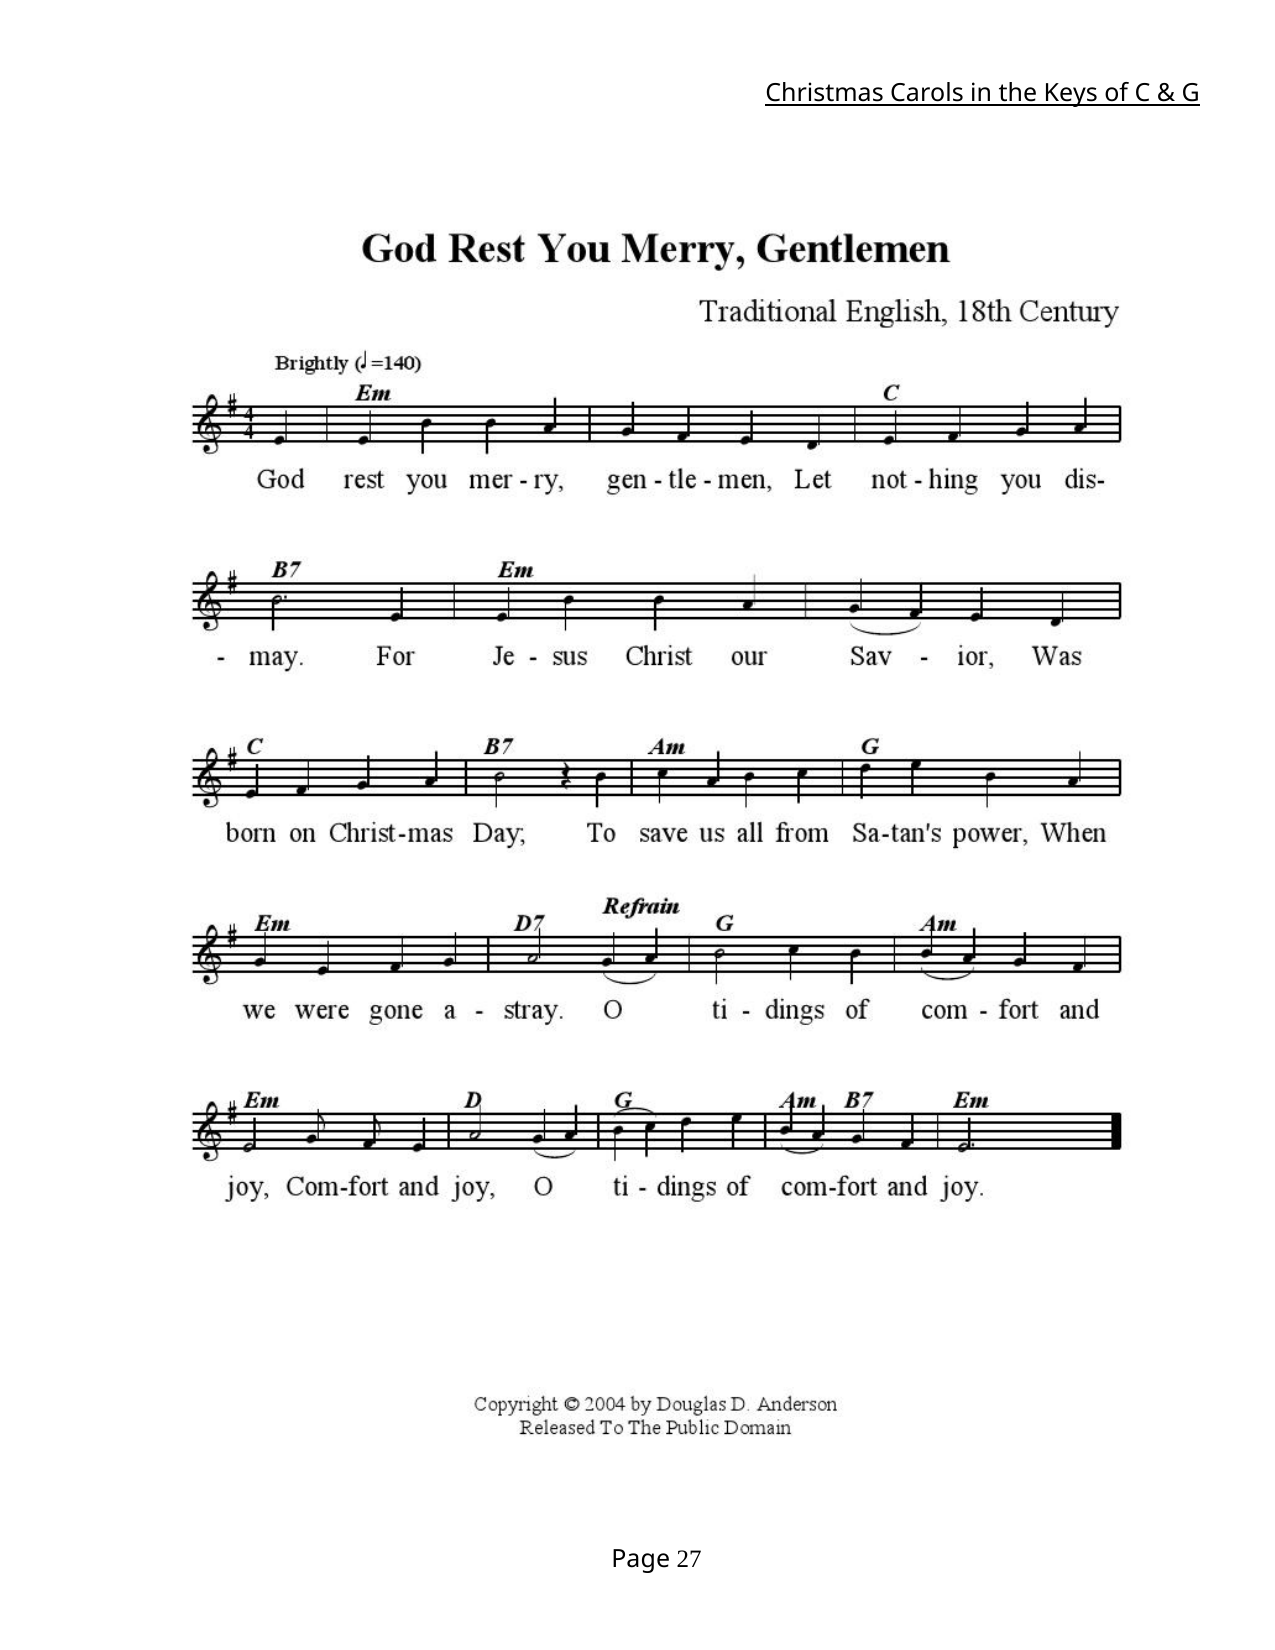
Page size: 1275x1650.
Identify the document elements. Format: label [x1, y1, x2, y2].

picture [131, 141, 1182, 1501]
